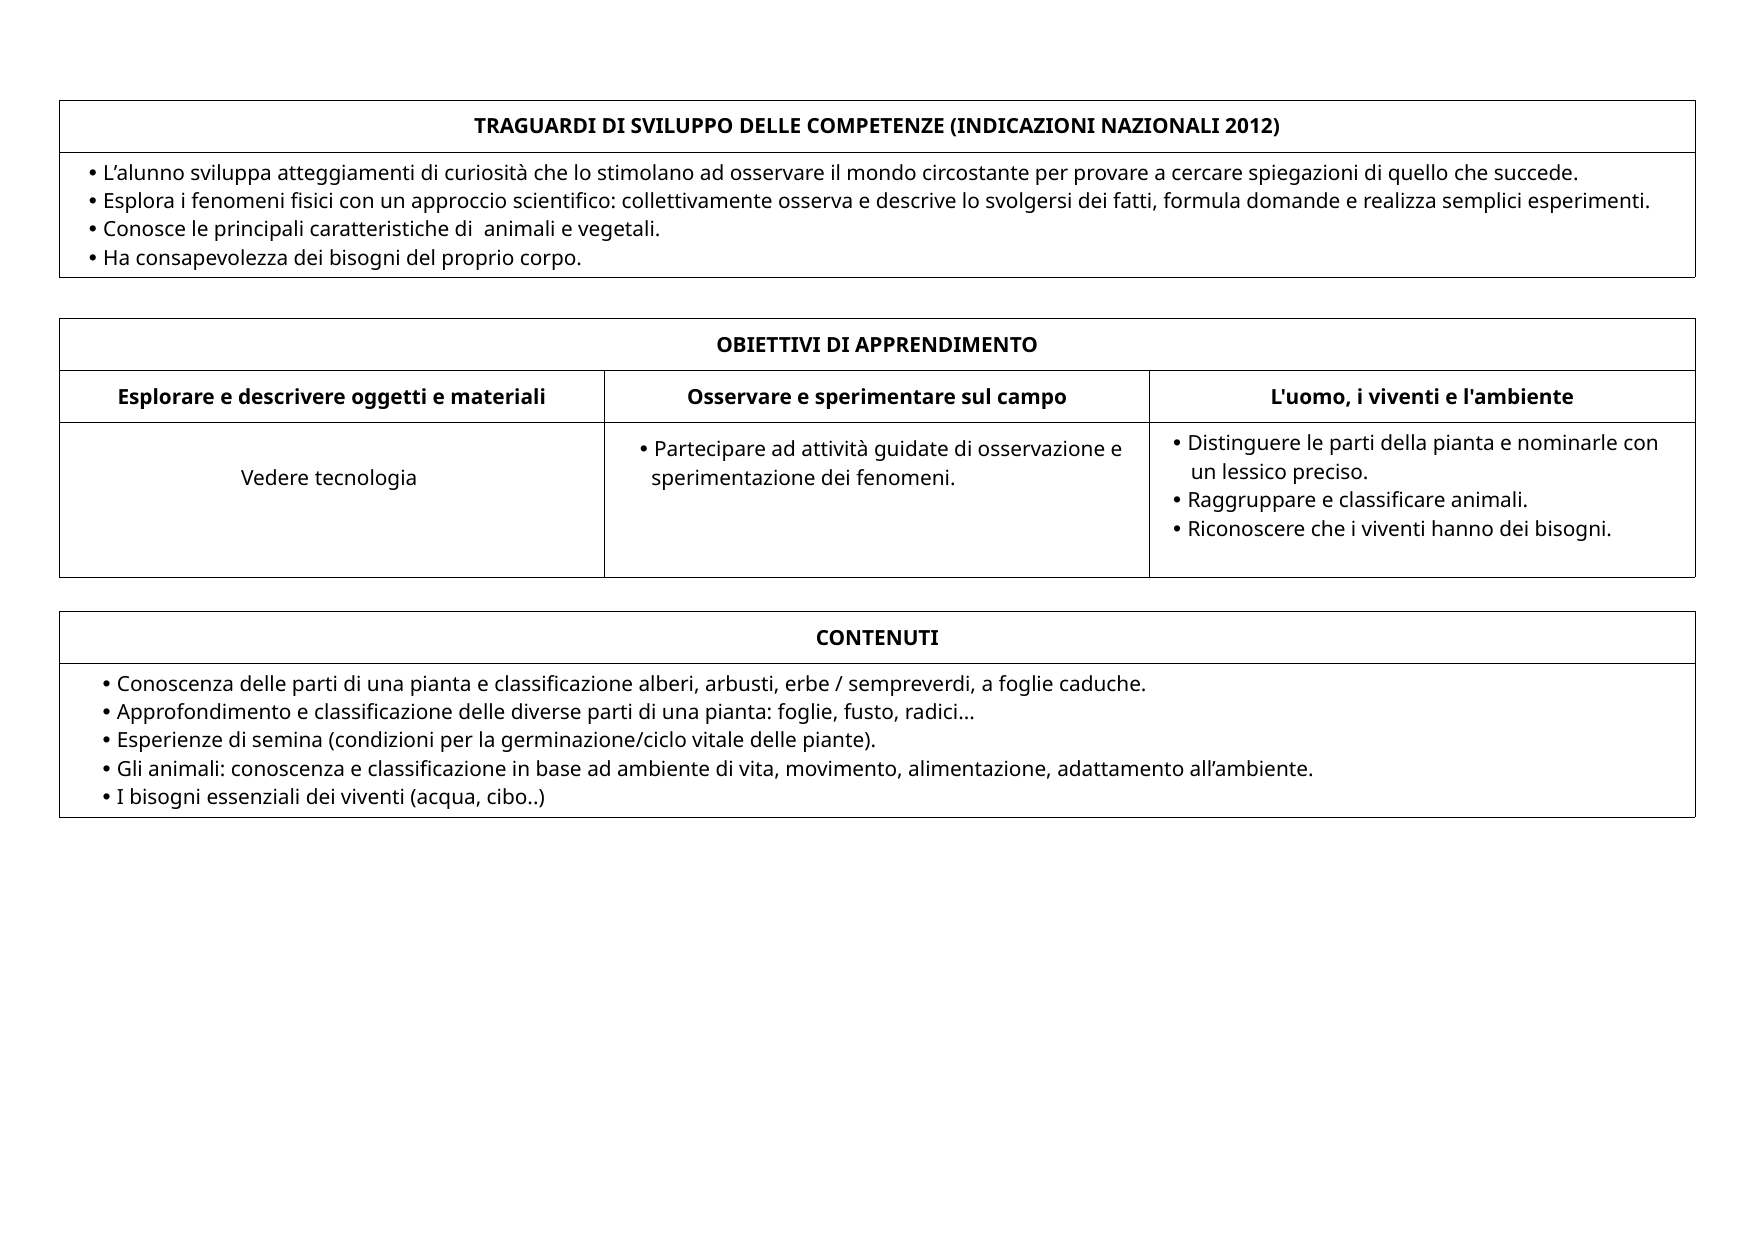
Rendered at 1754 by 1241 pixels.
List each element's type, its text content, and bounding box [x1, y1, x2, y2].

table_cell Osservare e sperimentare sul campo [605, 371, 1149, 422]
table_cell L’alunno sviluppa atteggiamenti di curiosità che lo stimolano ad osservare il mondo circostante per provare a cercare spiegazioni di quello che succede. Esplora i fenomeni fisici con un approccio scientifico: collettivamente osserva e descrive lo svolgersi dei fatti, formula domande e realizza semplici esperimenti. Conosce le principali caratteristiche di animali e vegetali. Ha consapevolezza dei bisogni del proprio corpo. [60, 153, 1695, 277]
table_header TRAGUARDI DI SVILUPPO DELLE COMPETENZE (INDICAZIONI NAZIONALI 2012) [60, 101, 1695, 152]
table_header CONTENUTI [60, 612, 1695, 663]
table_cell Distinguere le parti della pianta e nominarle con un lessico preciso. Raggruppare e classificare animali. Riconoscere che i viventi hanno dei bisogni. [1150, 423, 1695, 576]
table_header OBIETTIVI DI APPRENDIMENTO [60, 319, 1695, 370]
table_cell Vedere tecnologia [60, 423, 604, 576]
table_cell Partecipare ad attività guidate di osservazione e sperimentazione dei fenomeni. [605, 423, 1149, 576]
table_cell Conoscenza delle parti di una pianta e classificazione alberi, arbusti, erbe / sempreverdi, a foglie caduche. Approfondimento e classificazione delle diverse parti di una pianta: foglie, fusto, radici... Esperienze di semina (condizioni per la germinazione/ciclo vitale delle piante). Gli animali: conoscenza e classificazione in base ad ambiente di vita, movimento, alimentazione, adattamento all’ambiente. I bisogni essenziali dei viventi (acqua, cibo..) [60, 664, 1695, 817]
table_cell Esplorare e descrivere oggetti e materiali [60, 371, 604, 422]
table_cell L'uomo, i viventi e l'ambiente [1150, 371, 1695, 422]
